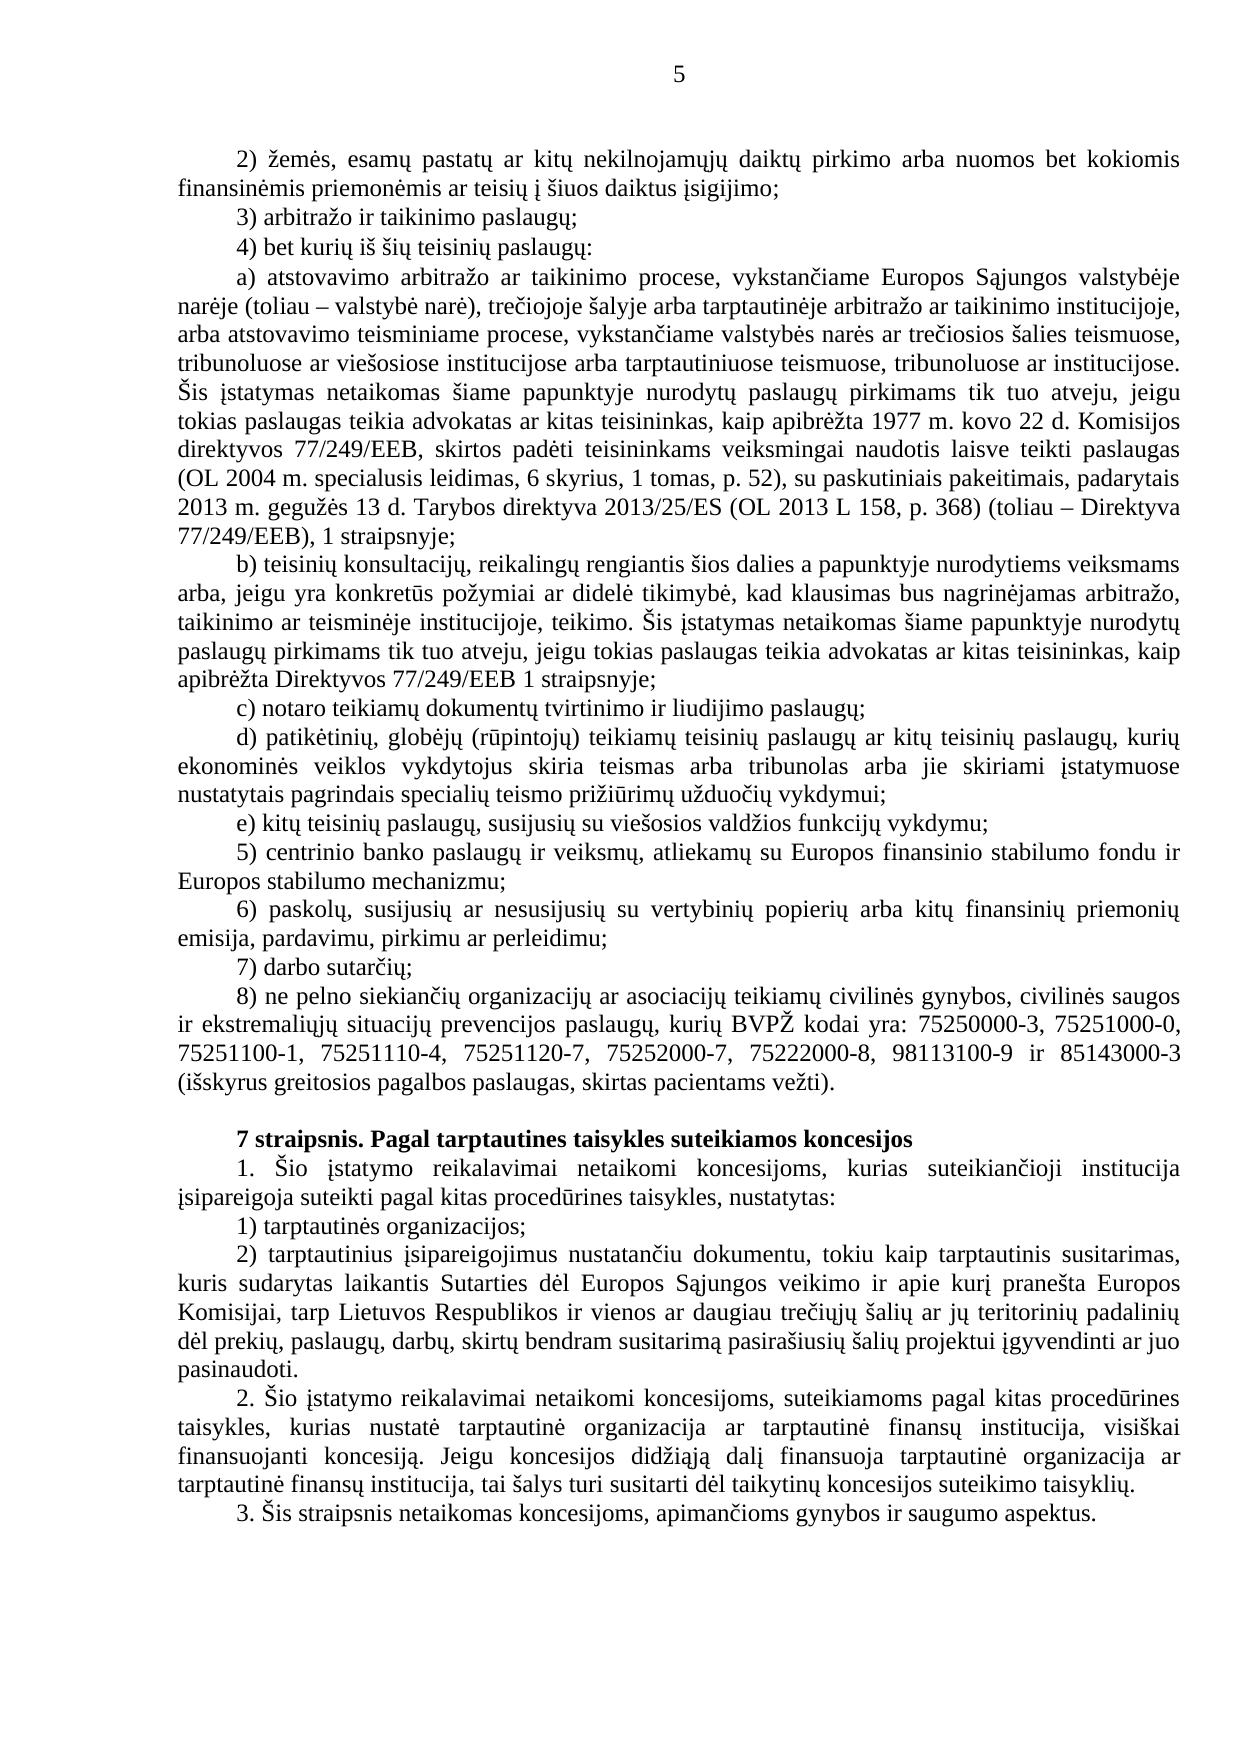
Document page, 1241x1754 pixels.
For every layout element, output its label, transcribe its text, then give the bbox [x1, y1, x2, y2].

text b) teisinių konsultacijų, reikalingų rengiantis šios dalies a papunktyje nurodytiems veiksmams arba, jeigu yra konkretūs požymiai ar didelė tikimybė, kad klausimas bus nagrinėjamas arbitražo, taikinimo ar teisminėje institucijoje, teikimo. Šis įstatymas netaikomas šiame papunktyje nurodytų paslaugų pirkimams tik tuo atveju, jeigu tokias paslaugas teikia advokatas ar kitas teisininkas, kaip apibrėžta Direktyvos 77/249/EEB 1 straipsnyje; [177, 549, 1181, 693]
text 2) tarptautinius įsipareigojimus nustatančiu dokumentu, tokiu kaip tarptautinis susitarimas, kuris sudarytas laikantis Sutarties dėl Europos Sąjungos veikimo ir apie kurį pranešta Europos Komisijai, tarp Lietuvos Respublikos ir vienos ar daugiau trečiųjų šalių ar jų teritorinių padalinių dėl prekių, paslaugų, darbų, skirtų bendram susitarimą pasirašiusių šalių projektui įgyvendinti ar juo pasinaudoti. [177, 1239, 1181, 1383]
text 5) centrinio banko paslaugų ir veiksmų, atliekamų su Europos finansinio stabilumo fondu ir Europos stabilumo mechanizmu; [177, 837, 1181, 894]
text 1) tarptautinės organizacijos; [177, 1211, 1181, 1239]
text 3. Šis straipsnis netaikomas koncesijoms, apimančioms gynybos ir saugumo aspektus. [177, 1498, 1181, 1527]
text a) atstovavimo arbitražo ar taikinimo procese, vykstančiame Europos Sąjungos valstybėje narėje (toliau – valstybė narė), trečiojoje šalyje arba tarptautinėje arbitražo ar taikinimo institucijoje, arba atstovavimo teisminiame procese, vykstančiame valstybės narės ar trečiosios šalies teismuose, tribunoluose ar viešosiose institucijose arba tarptautiniuose teismuose, tribunoluose ar institucijose. Šis įstatymas netaikomas šiame papunktyje nurodytų paslaugų pirkimams tik tuo atveju, jeigu tokias paslaugas teikia advokatas ar kitas teisininkas, kaip apibrėžta 1977 m. kovo 22 d. Komisijos direktyvos 77/249/EEB, skirtos padėti teisininkams veiksmingai naudotis laisve teikti paslaugas (OL 2004 m. specialusis leidimas, 6 skyrius, 1 tomas, p. 52), su paskutiniais pakeitimais, padarytais 2013 m. gegužės 13 d. Tarybos direktyva 2013/25/ES (OL 2013 L 158, p. 368) (toliau – Direktyva 77/249/EEB), 1 straipsnyje; [177, 262, 1181, 549]
text 6) paskolų, susijusių ar nesusijusių su vertybinių popierių arba kitų finansinių priemonių emisija, pardavimu, pirkimu ar perleidimu; [177, 894, 1181, 952]
text c) notaro teikiamų dokumentų tvirtinimo ir liudijimo paslaugų; [177, 693, 1181, 722]
text 7 straipsnis. Pagal tarptautines taisykles suteikiamos koncesijos [177, 1124, 1181, 1153]
text 3) arbitražo ir taikinimo paslaugų; [177, 202, 1181, 231]
text 1. Šio įstatymo reikalavimai netaikomi koncesijoms, kurias suteikiančioji institucija įsipareigoja suteikti pagal kitas procedūrines taisykles, nustatytas: [177, 1153, 1181, 1211]
text 7) darbo sutarčių; [177, 952, 1181, 981]
text e) kitų teisinių paslaugų, susijusių su viešosios valdžios funkcijų vykdymu; [177, 808, 1181, 837]
text 4) bet kurių iš šių teisinių paslaugų: [177, 231, 1181, 262]
text 2) žemės, esamų pastatų ar kitų nekilnojamųjų daiktų pirkimo arba nuomos bet kokiomis finansinėmis priemonėmis ar teisių į šiuos daiktus įsigijimo; [177, 144, 1181, 202]
text d) patikėtinių, globėjų (rūpintojų) teikiamų teisinių paslaugų ar kitų teisinių paslaugų, kurių ekonominės veiklos vykdytojus skiria teismas arba tribunolas arba jie skiriami įstatymuose nustatytais pagrindais specialių teismo prižiūrimų užduočių vykdymui; [177, 722, 1181, 808]
text 8) ne pelno siekiančių organizacijų ar asociacijų teikiamų civilinės gynybos, civilinės saugos ir ekstremaliųjų situacijų prevencijos paslaugų, kurių BVPŽ kodai yra: 75250000-3, 75251000-0, 75251100-1, 75251110-4, 75251120-7, 75252000-7, 75222000-8, 98113100-9 ir 85143000-3 (išskyrus greitosios pagalbos paslaugas, skirtas pacientams vežti). [177, 981, 1181, 1096]
text 2. Šio įstatymo reikalavimai netaikomi koncesijoms, suteikiamoms pagal kitas procedūrines taisykles, kurias nustatė tarptautinė organizacija ar tarptautinė finansų institucija, visiškai finansuojanti koncesiją. Jeigu koncesijos didžiąją dalį finansuoja tarptautinė organizacija ar tarptautinė finansų institucija, tai šalys turi susitarti dėl taikytinų koncesijos suteikimo taisyklių. [177, 1383, 1181, 1498]
